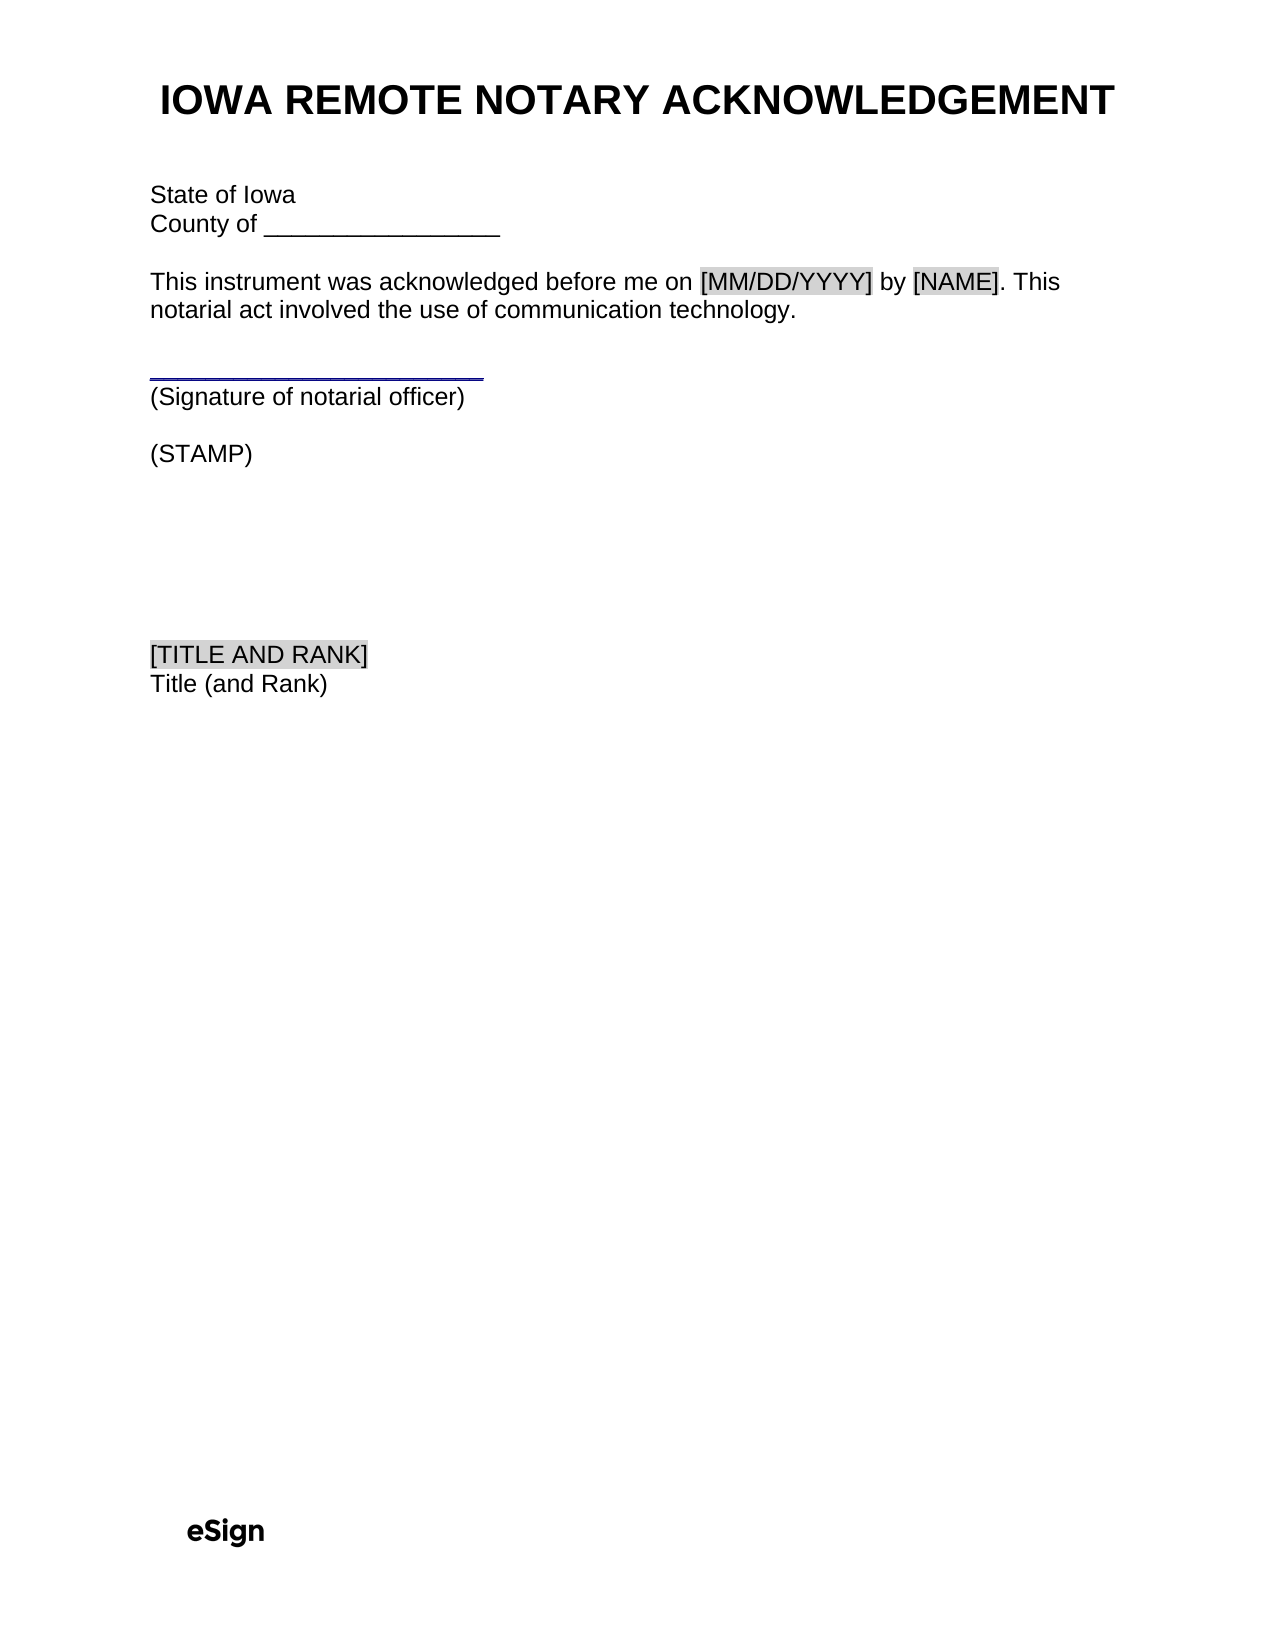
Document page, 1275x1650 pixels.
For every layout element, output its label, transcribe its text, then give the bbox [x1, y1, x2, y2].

text Title (and Rank) [150, 669, 1125, 698]
text IOWA REMOTE NOTARY ACKNOWLEDGEMENT [150, 75, 1125, 123]
text State of Iowa [150, 180, 1125, 209]
text This instrument was acknowledged before me on [MM/DD/YYYY] by [NAME]. This notarial act involved the use of communication technology. [150, 267, 1125, 324]
text (Signature of notarial officer) [150, 382, 1125, 410]
text ________________________ [150, 353, 1125, 382]
text (STAMP) [150, 439, 1125, 468]
text County of _________________ [150, 209, 1125, 238]
text [TITLE AND RANK] [150, 640, 1125, 669]
